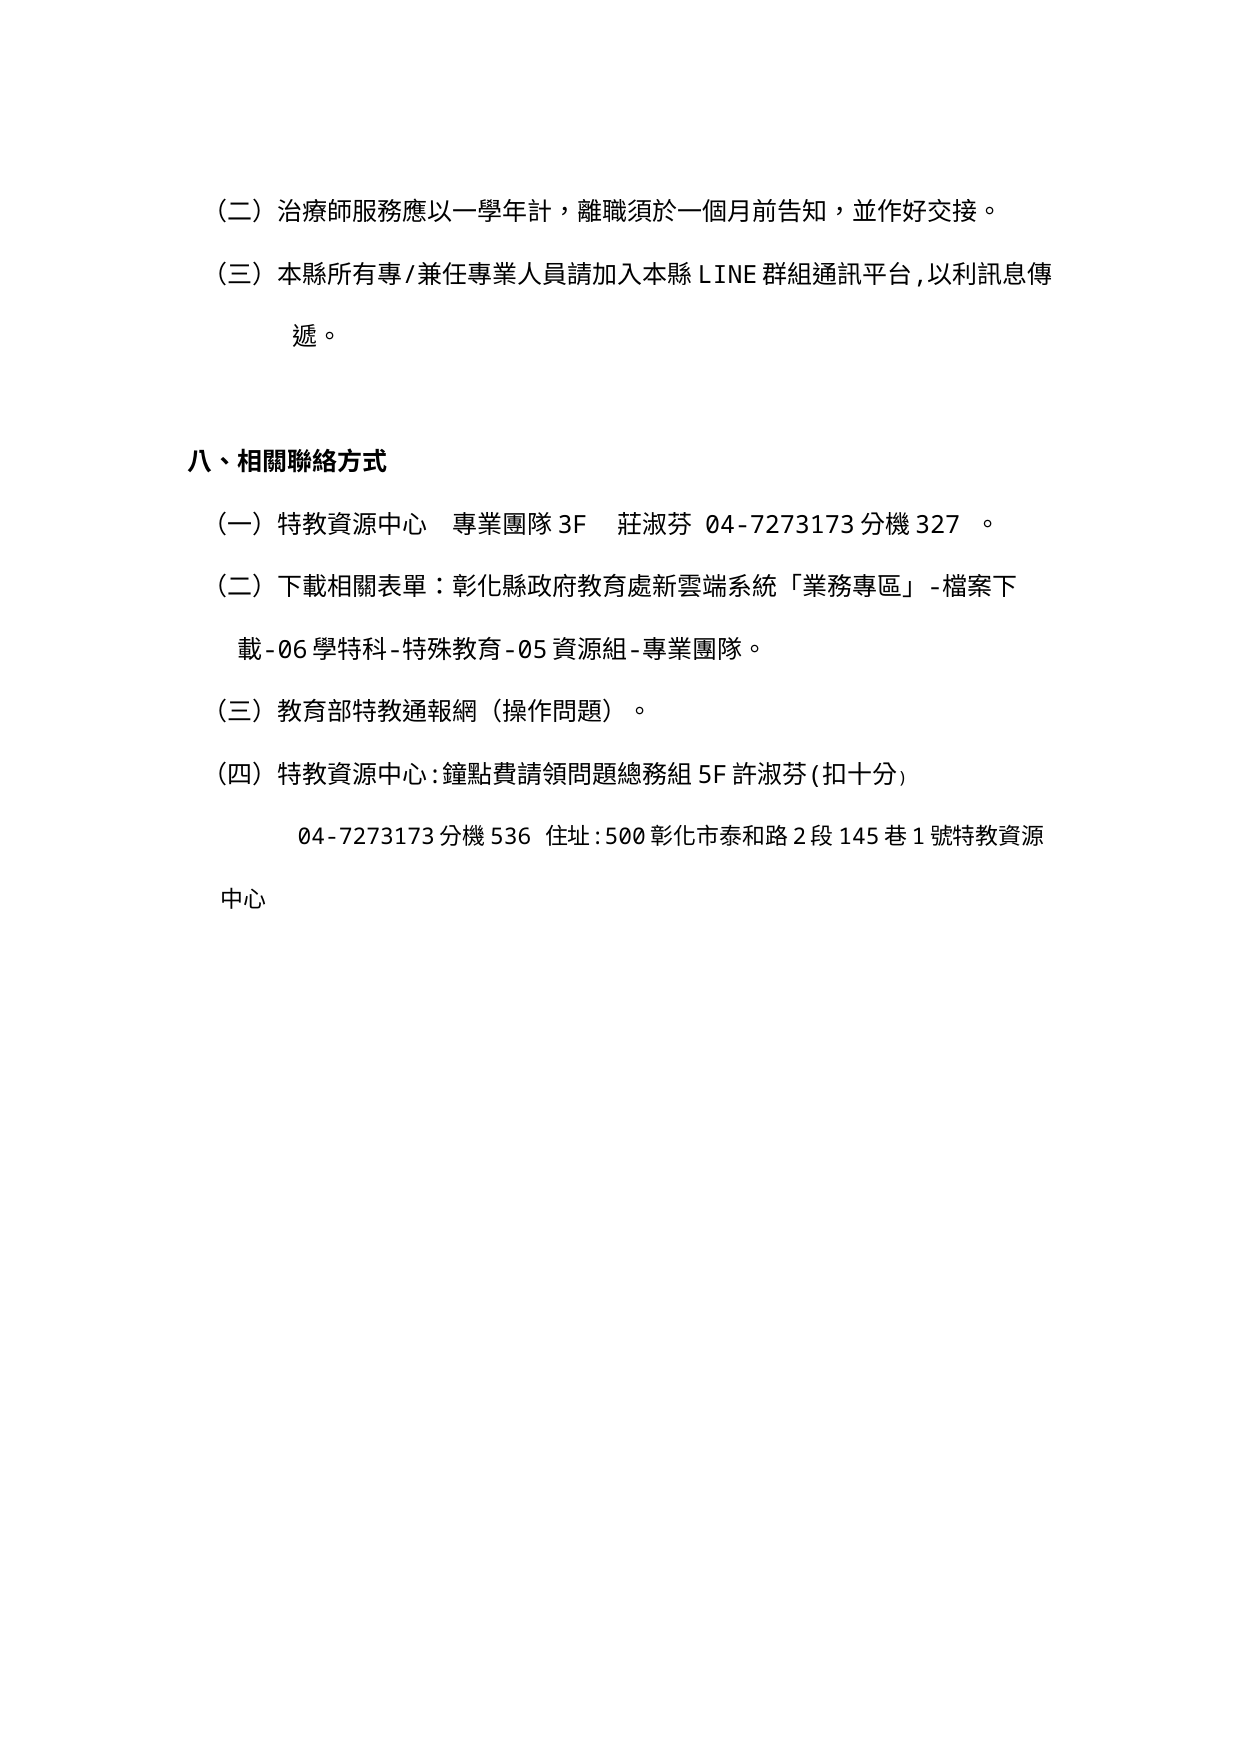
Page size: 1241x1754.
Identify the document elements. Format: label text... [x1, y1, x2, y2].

text （一）特教資源中心 專業團隊3F 莊淑芬 04-7273173分機327 。 [187, 481, 1053, 543]
text 遞。 [187, 293, 1053, 356]
text （三）教育部特教通報網（操作問題）。 [187, 668, 1053, 731]
text 04-7273173分機536 住址:500彰化市泰和路2段145巷1號特教資源中心 [187, 793, 1053, 918]
text （三）本縣所有專/兼任專業人員請加入本縣LINE群組通訊平台,以利訊息傳 [187, 231, 1053, 293]
text （二）治療師服務應以一學年計，離職須於一個月前告知，並作好交接。 [187, 168, 1053, 231]
text （二）下載相關表單：彰化縣政府教育處新雲端系統「業務專區」-檔案下載-06學特科-特殊教育-05資源組-專業團隊。 [187, 543, 1053, 668]
text （四）特教資源中心:鐘點費請領問題總務組5F許淑芬(扣十分) [187, 731, 1053, 793]
text 八、相關聯絡方式 [187, 418, 1053, 481]
